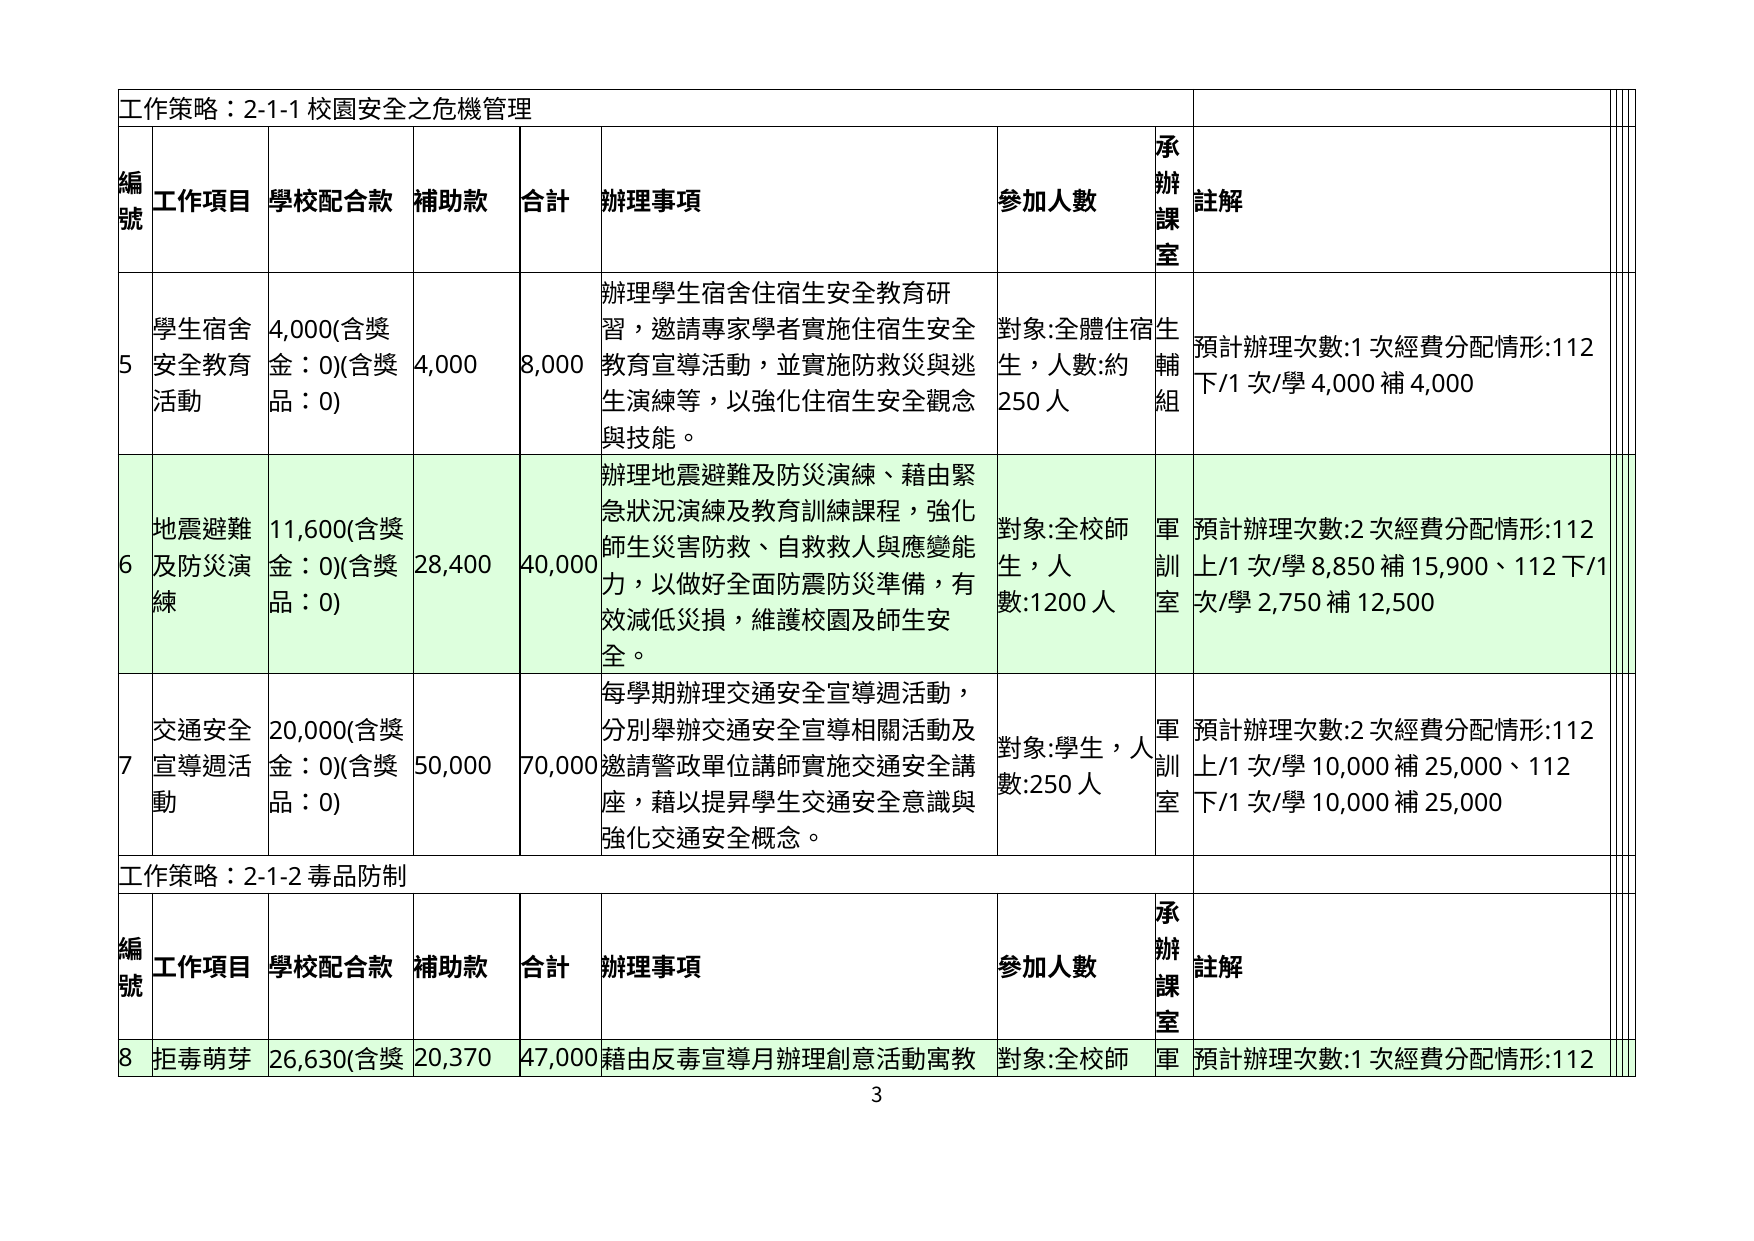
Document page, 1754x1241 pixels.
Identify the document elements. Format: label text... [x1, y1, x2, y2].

table_cell [1629, 90, 1635, 126]
table_cell [1629, 856, 1635, 892]
table_cell 47,000 [521, 1040, 601, 1076]
table_cell 生輔組 [1156, 273, 1193, 454]
table_cell 預計辦理次數:1次經費分配情形:112下/1次/學4,000補4,000 [1194, 273, 1610, 454]
table_cell [1629, 674, 1635, 855]
table_cell 對象:全校師 [998, 1040, 1155, 1076]
table_cell [1194, 90, 1610, 126]
table_cell 26,630(含獎 [269, 1040, 413, 1076]
table_cell 合計 [521, 127, 601, 272]
table_cell [1617, 90, 1622, 126]
table_cell 70,000 [521, 674, 601, 855]
table_cell 地震避難及防災演練 [153, 455, 268, 673]
table_cell 承辦課室 [1156, 894, 1193, 1038]
table_cell 40,000 [521, 455, 601, 673]
table_cell 辦理事項 [602, 894, 997, 1038]
table_cell 對象:全體住宿生，人數:約250人 [998, 273, 1155, 454]
table_cell 7 [119, 674, 152, 855]
table_cell 50,000 [414, 674, 519, 855]
table_cell [1623, 674, 1628, 855]
table_cell [1617, 455, 1622, 673]
table_cell [1629, 455, 1635, 673]
table_cell 工作策略：2-1-2毒品防制 [119, 856, 1193, 892]
table_cell [1623, 455, 1628, 673]
table_cell 6 [119, 455, 152, 673]
table_cell 預計辦理次數:1次經費分配情形:112 [1194, 1040, 1610, 1076]
table_cell 辦理事項 [602, 127, 997, 272]
table_cell [1611, 856, 1616, 892]
table_cell 預計辦理次數:2次經費分配情形:112上/1次/學8,850補15,900、112下/1次/學2,750補12,500 [1194, 455, 1610, 673]
table_cell 編號 [119, 894, 152, 1038]
table_cell [1629, 894, 1635, 1038]
table_cell 28,400 [414, 455, 519, 673]
table_cell 補助款 [414, 894, 519, 1038]
table_cell 對象:全校師生，人數:1200人 [998, 455, 1155, 673]
table_cell [1623, 1040, 1628, 1076]
table_cell 軍 [1156, 1040, 1193, 1076]
table_cell 4,000(含獎金：0)(含獎品：0) [269, 273, 413, 454]
table_cell [1629, 127, 1635, 272]
table_cell [1611, 273, 1616, 454]
table_cell 每學期辦理交通安全宣導週活動，分別舉辦交通安全宣導相關活動及邀請警政單位講師實施交通安全講座，藉以提昇學生交通安全意識與強化交通安全概念。 [602, 674, 997, 855]
table_cell 8 [119, 1040, 152, 1076]
table_cell 20,000(含獎金：0)(含獎品：0) [269, 674, 413, 855]
table_cell [1617, 273, 1622, 454]
table_cell 預計辦理次數:2次經費分配情形:112上/1次/學10,000補25,000、112下/1次/學10,000補25,000 [1194, 674, 1610, 855]
table_cell [1611, 674, 1616, 855]
table_cell [1611, 455, 1616, 673]
table_cell 補助款 [414, 127, 519, 272]
table_cell 參加人數 [998, 894, 1155, 1038]
table_cell 學校配合款 [269, 894, 413, 1038]
table_cell 工作項目 [153, 127, 268, 272]
table_cell 學校配合款 [269, 127, 413, 272]
table_cell [1617, 856, 1622, 892]
table_cell [1623, 273, 1628, 454]
table_cell [1617, 1040, 1622, 1076]
table_cell [1629, 1040, 1635, 1076]
table_cell [1623, 894, 1628, 1038]
table_cell 辦理地震避難及防災演練、藉由緊急狀況演練及教育訓練課程，強化師生災害防救、自救救人與應變能力，以做好全面防震防災準備，有效減低災損，維護校園及師生安全。 [602, 455, 997, 673]
table_cell [1623, 127, 1628, 272]
table_cell 軍訓室 [1156, 674, 1193, 855]
table_cell 註解 [1194, 894, 1610, 1038]
table_cell 辦理學生宿舍住宿生安全教育研習，邀請專家學者實施住宿生安全教育宣導活動，並實施防救災與逃生演練等，以強化住宿生安全觀念與技能。 [602, 273, 997, 454]
table_cell 交通安全宣導週活動 [153, 674, 268, 855]
table_cell 拒毒萌芽 [153, 1040, 268, 1076]
table_cell [1611, 1040, 1616, 1076]
table_cell [1629, 273, 1635, 454]
table_cell [1623, 90, 1628, 126]
table_cell [1611, 894, 1616, 1038]
table_cell 工作策略：2-1-1校園安全之危機管理 [119, 90, 1193, 126]
table_cell 註解 [1194, 127, 1610, 272]
table_cell 20,370 [414, 1040, 519, 1076]
table_cell 軍訓室 [1156, 455, 1193, 673]
table_cell 合計 [521, 894, 601, 1038]
table_cell 學生宿舍安全教育活動 [153, 273, 268, 454]
table_cell 8,000 [521, 273, 601, 454]
table_cell [1617, 894, 1622, 1038]
table_cell [1611, 90, 1616, 126]
table_cell 對象:學生，人數:250人 [998, 674, 1155, 855]
table_cell 工作項目 [153, 894, 268, 1038]
table_cell 參加人數 [998, 127, 1155, 272]
table_cell 11,600(含獎金：0)(含獎品：0) [269, 455, 413, 673]
table_cell 承辦課室 [1156, 127, 1193, 272]
table_cell [1617, 674, 1622, 855]
table_cell 5 [119, 273, 152, 454]
table_cell 藉由反毒宣導月辦理創意活動寓教 [602, 1040, 997, 1076]
table_cell 編號 [119, 127, 152, 272]
table_cell [1194, 856, 1610, 892]
table_cell [1617, 127, 1622, 272]
table_cell [1623, 856, 1628, 892]
table_cell [1611, 127, 1616, 272]
table_cell 4,000 [414, 273, 519, 454]
